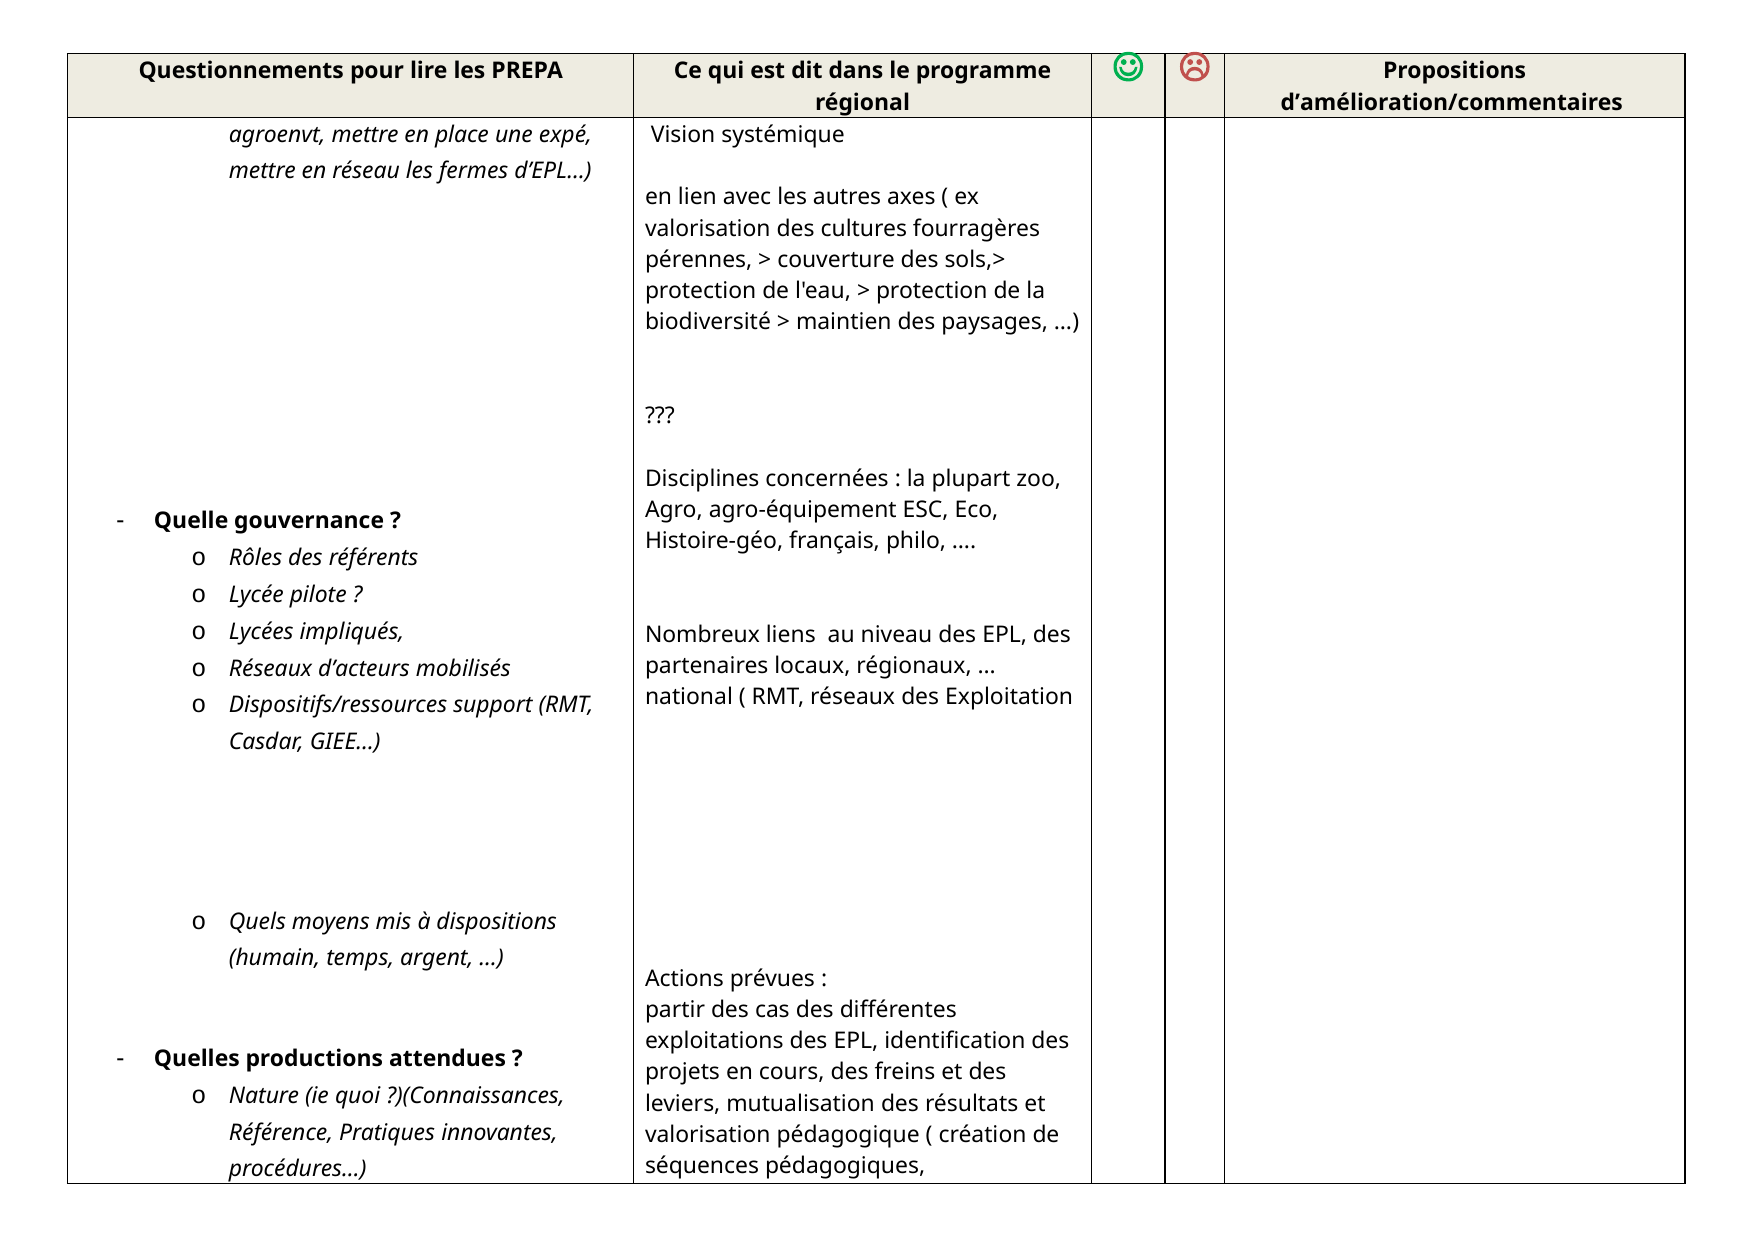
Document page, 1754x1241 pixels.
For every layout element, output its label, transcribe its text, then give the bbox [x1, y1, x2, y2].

table_header Propositions d’amélioration/commentaires [1225, 54, 1684, 117]
table_header  [1166, 54, 1224, 117]
table_header Ce qui est dit dans le programme régional [634, 54, 1091, 117]
table_cell [1225, 118, 1684, 1183]
table_header  [1092, 54, 1164, 117]
table_header Questionnements pour lire les PREPA [68, 54, 633, 117]
table_cell Le programme définit il ce qu'est le produire autrement en région ? une définition est-elle clairement explicitée ? Quelle est-elle ? Fait-elle référence à l’agroécologie ? Le lien entre la valence «produire autrement» et la valence «enseigner à produire autrement» est-elle explicité ? Comment ? Quels axes de travail PA sont envisagés ? Les axes de travail PA /thématiques PA envisagés sont-ils justifiés par rapport à la déclinaison de l’agroécologie en région ou directement en réponse aux 7 objectifs/plans nationaux (écophyto, éco-antibio, méthanisation…) ? Pertinence des axes de travail PA/ thématiques PA envisagés compte tenu des moyens envisagés et de l’état initial dans les établissements ? Pour chaque axe de travail/thématique PA (si décliné par axe de travail) : Quelle pertinence regard du contexte pédo climatique et socioéconomique régional Est-ce une vision systémique ou parcellisé de la problématique ? lien avec les autres axes de travail compartiment du système concerné discipline concernée ? liens avec des niveaux d’organisation infra et supra Quelles sont les actions prévues pour travailler cet axe PA ? Partir de ce qui se fait déjà (cartographier les expériences, mobiliser d’autres données, études sur le territoire…) Construire des actions nouvelles (diag agroenvt, mettre en place une expé, mettre en réseau les fermes d’EPL…) Quelle gouvernance ? Rôles des référents Lycée pilote ? Lycées impliqués, Réseaux d’acteurs mobilisés Dispositifs/ressources support (RMT, Casdar, GIEE…) Quels moyens mis à dispositions (humain, temps, argent, …) Quelles productions attendues ? Nature (ie quoi ?)(Connaissances, Référence, Pratiques innovantes, procédures…) A quelle échelle (ie pour qui ?)(Etabt, collectif EPL, Territoire, région, inter-région…) Pour quoi ? (enseignement/formation, communication, démonstration/vitrine, expérimentation scientifiques…), Forme de capitalisation envisagée Modalités d’implication des personnels des EPL dans le PA (par axe de travail si décliné)? Personnels des Exploitations et ateliers technologiques des EPL Enseignants des disciplines techniques ? Enseignants des disciplines générales ? Etudiants et élèves Etat d’avancement de l’axe de travail (en cours, non commencé…) Quel(s) dispositif(s) de formation des personnels des EPL pour les aider à mettre en œuvre ces axes de travail ? Quels outils ou supports de formations sont proposés pour accompagner les personnels ? Et pour lesquels ? Quelle est la nature des formations proposées ? À quoi permettent-elles de répondre ? Quelles modalités d'accompagnement des référents sont prévues ? Le SNA est-il cité pour accompagner les équipes en EPL ? Si oui sur quoi ? Autre(s) question(s) que vous souhaiteriez voir traiter ? [68, 118, 633, 1183]
table_cell Vision systémique en lien avec les autres axes ( ex valorisation des cultures fourragères pérennes, > couverture des sols,> protection de l'eau, > protection de la biodiversité > maintien des paysages, …) ??? Disciplines concernées : la plupart zoo, Agro, agro-équipement ESC, Eco, Histoire-géo, français, philo, …. Nombreux liens au niveau des EPL, des partenaires locaux, régionaux, … national ( RMT, réseaux des Exploitation Actions prévues : partir des cas des différentes exploitations des EPL, identification des projets en cours, des freins et des leviers, mutualisation des résultats et valorisation pédagogique ( création de séquences pédagogiques, [634, 118, 1091, 1183]
table_cell [1092, 118, 1164, 1183]
table_cell [1166, 118, 1224, 1183]
